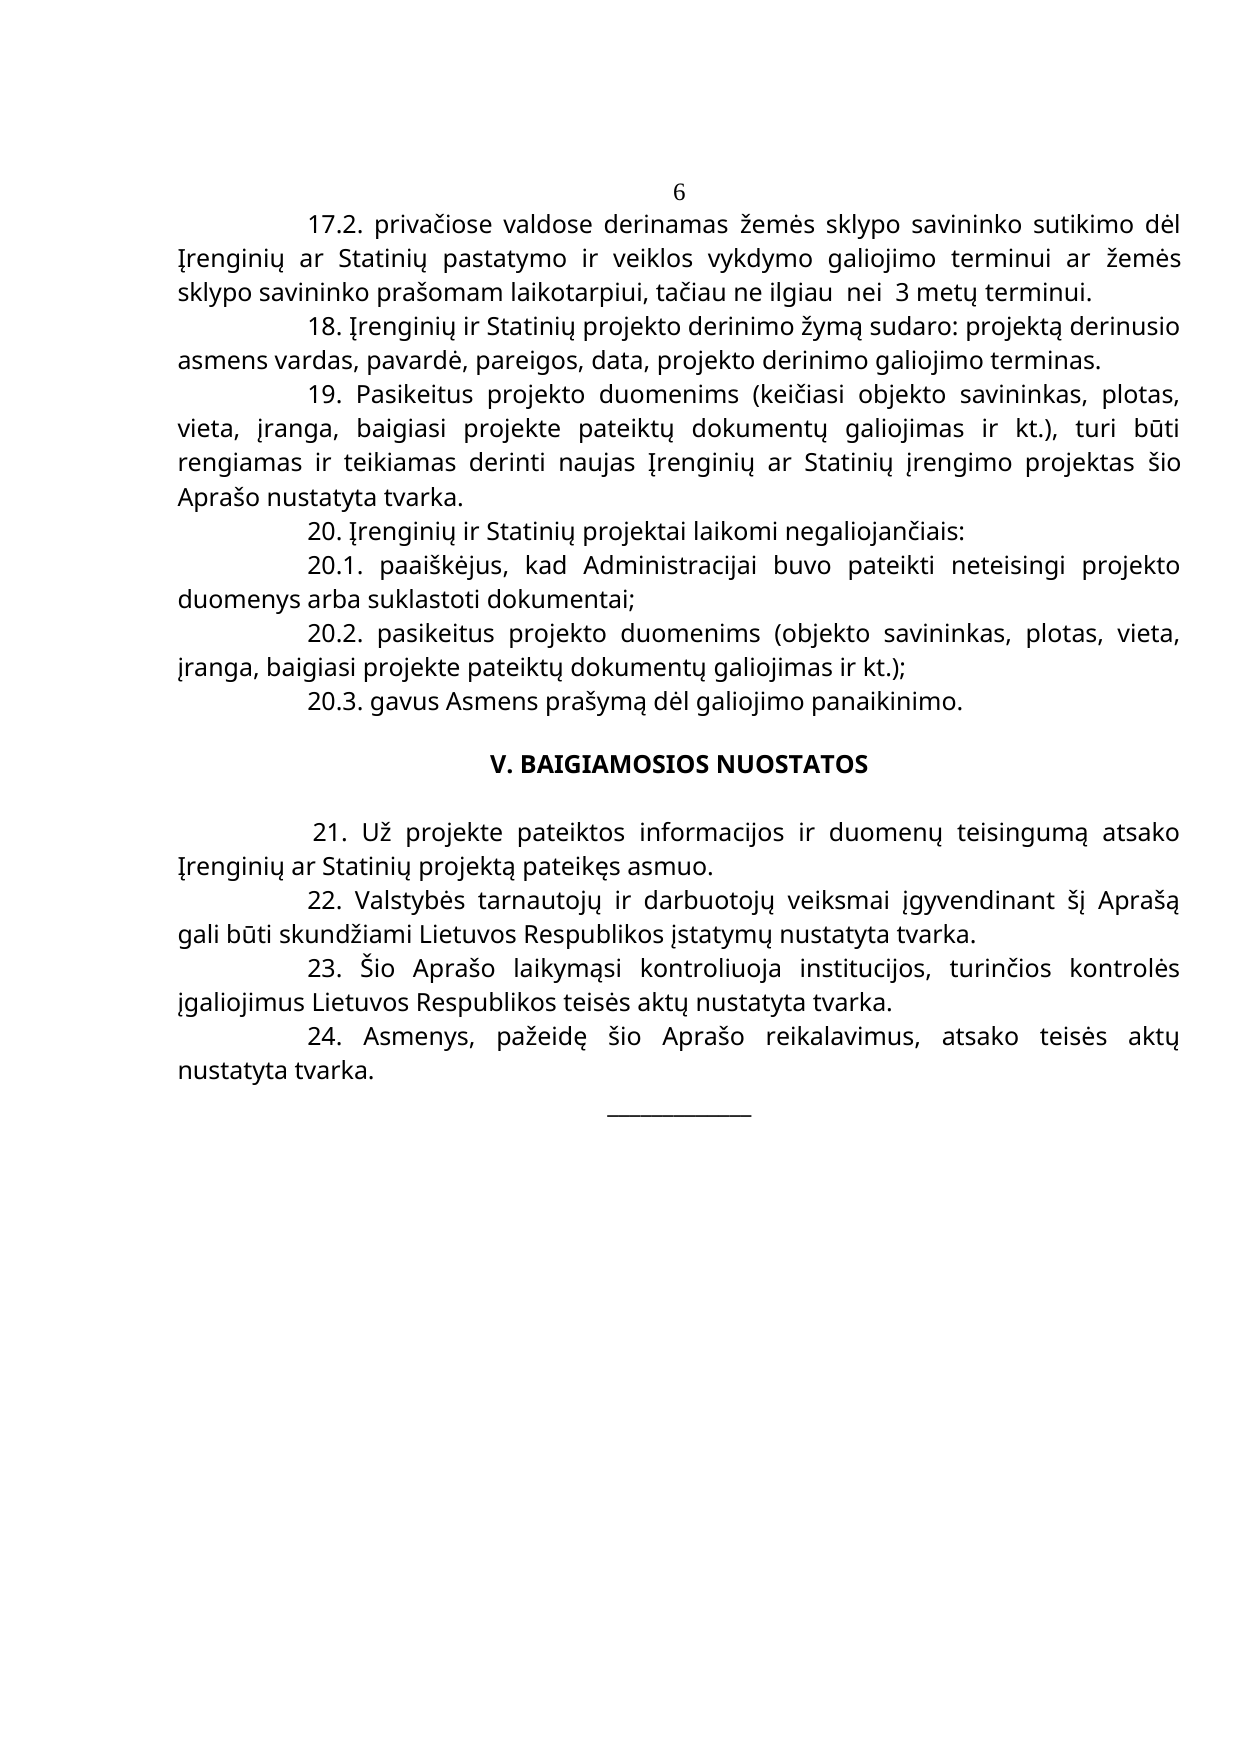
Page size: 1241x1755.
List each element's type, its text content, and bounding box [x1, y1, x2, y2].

text 20. Įrenginių ir Statinių projektai laikomi negaliojančiais: [177, 513, 1181, 547]
text _____________ [177, 1087, 1181, 1121]
text V. BAIGIAMOSIOS NUOSTATOS [177, 746, 1181, 780]
text 24. Asmenys, pažeidę šio Aprašo reikalavimus, atsako teisės aktų nustatyta tvarka. [177, 1019, 1181, 1087]
text 20.3. gavus Asmens prašymą dėl galiojimo panaikinimo. [177, 683, 1181, 718]
text 21. Už projekte pateiktos informacijos ir duomenų teisingumą atsako Įrenginių ar Statinių projektą pateikęs asmuo. [177, 814, 1181, 883]
text 19. Pasikeitus projekto duomenims (keičiasi objekto savininkas, plotas, vieta, įranga, baigiasi projekte pateiktų dokumentų galiojimas ir kt.), turi būti rengiamas ir teikiamas derinti naujas Įrenginių ar Statinių įrengimo projektas šio Aprašo nustatyta tvarka. [177, 377, 1181, 513]
text 23. Šio Aprašo laikymąsi kontroliuoja institucijos, turinčios kontrolės įgaliojimus Lietuvos Respublikos teisės aktų nustatyta tvarka. [177, 951, 1181, 1019]
text 17.2. privačiose valdose derinamas žemės sklypo savininko sutikimo dėl Įrenginių ar Statinių pastatymo ir veiklos vykdymo galiojimo terminui ar žemės sklypo savininko prašomam laikotarpiui, tačiau ne ilgiau nei 3 metų terminui. [177, 207, 1181, 309]
text 18. Įrenginių ir Statinių projekto derinimo žymą sudaro: projektą derinusio asmens vardas, pavardė, pareigos, data, projekto derinimo galiojimo terminas. [177, 309, 1181, 377]
text 20.2. pasikeitus projekto duomenims (objekto savininkas, plotas, vieta, įranga, baigiasi projekte pateiktų dokumentų galiojimas ir kt.); [177, 615, 1181, 683]
text 22. Valstybės tarnautojų ir darbuotojų veiksmai įgyvendinant šį Aprašą gali būti skundžiami Lietuvos Respublikos įstatymų nustatyta tvarka. [177, 883, 1181, 951]
text 20.1. paaiškėjus, kad Administracijai buvo pateikti neteisingi projekto duomenys arba suklastoti dokumentai; [177, 547, 1181, 615]
